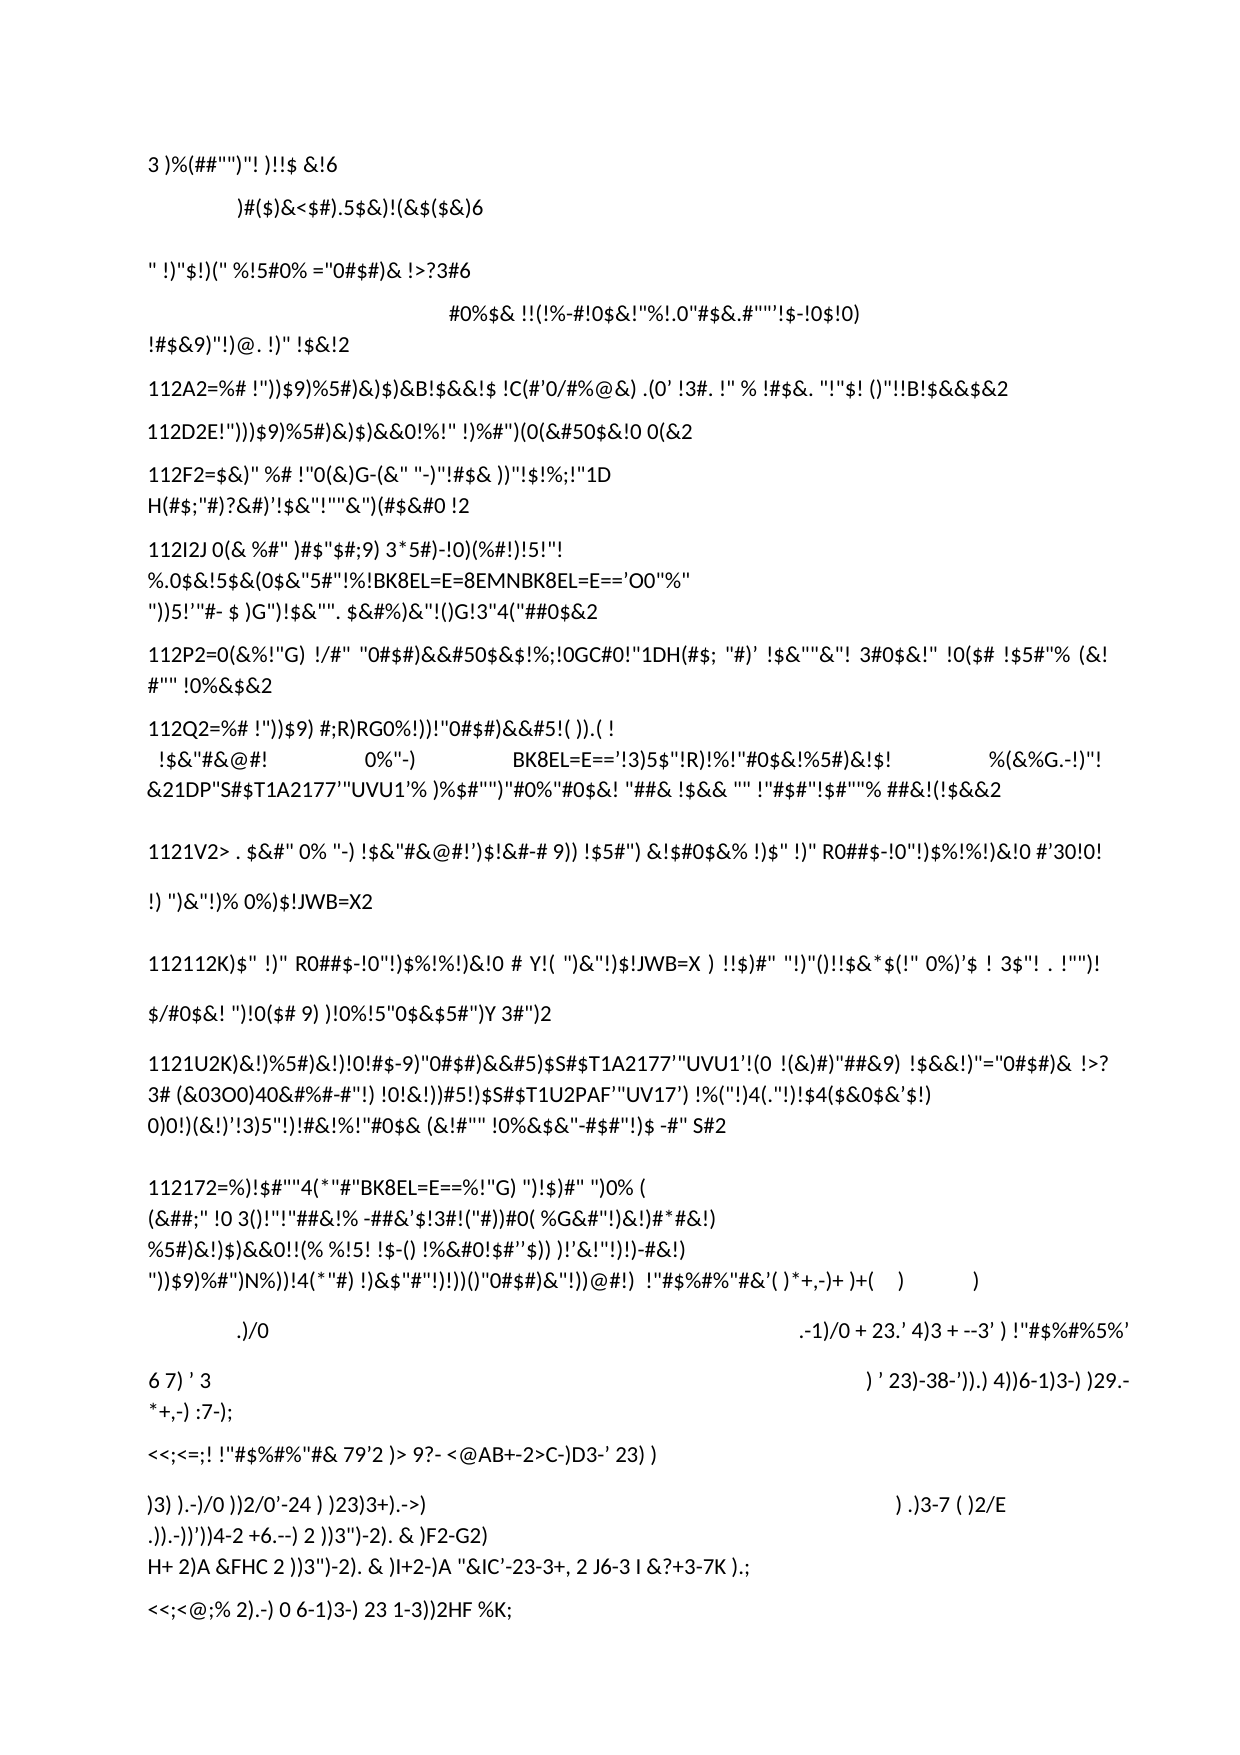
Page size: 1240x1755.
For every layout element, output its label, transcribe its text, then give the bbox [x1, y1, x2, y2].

text 1121U2K)&!)%5#)&!)!0!#$-9)"0#$#)&&#5)$S#$T1A2177’"UVU1’!(0 !(&)#)"##&9) !$&&!)"="0#$#)& !>?3# (&03O0)40&#%#-#"!) !0!&!))#5!)$S#$T1U2PAF’"UV17’) !%("!)4(."!)!$4($&0$&’$!) [147, 1049, 1110, 1108]
text 112Q2=%# !"))$9) #;R)RG0%!))!"0#$#)&&#5!( )).( ! [147, 714, 1110, 742]
text 112172=%)!$#""4(*"#"BK8EL=E==%!"G) ")!$)#" ")0% ( [147, 1173, 1110, 1201]
text *+,-) :7-); [147, 1397, 1110, 1425]
text 3 )%(##"")"! )!!$ &!6 [147, 150, 1110, 178]
text #0%$& !!(!%-#!0$&!"%!.0"#$&.#""’!$-!0$!0) [179, 299, 1130, 327]
text )3) ).-)/0 ))2/0’-24 ) )23)3+).->) ) .)3-7 ( )2/E [146, 1490, 1130, 1518]
text 6 7) ’ 3 ) ’ 23)-38-’)).) 4))6-1)3-) )29.- [148, 1366, 1130, 1394]
text 112D2E!")))$9)%5#)&)$)&&0!%!" !)%#")(0(&#50$&!0 0(&2 [146, 417, 1110, 445]
text H(#$;"#)?&#)’!$&"!""&")(#$&#0 !2 [147, 491, 1110, 519]
text %.0$&!5$&(0$&"5#"!%!BK8EL=E=8EMNBK8EL=E==’O0"%" [147, 566, 1110, 594]
text %5#)&!)$)&&0!!(% %!5! !$-() !%&#0!$#’’$)) )!’&!"!)!)-#&!) [147, 1235, 1110, 1263]
text <<;<=;! !"#$%#%"#& 79’2 )> 9?- <@AB+-2>C-)D3-’ 23) ) [147, 1440, 1110, 1468]
text <<;<@;% 2).-) 0 6-1)3-) 23 1-3))2HF %K; [147, 1595, 1110, 1623]
text "))5!’"#- $ )G")!$&"". $&#%)&"!()G!3"4("##0$&2 [147, 597, 1110, 625]
text 112A2=%# !"))$9)%5#)&)$)&B!$&&!$ !C(#’0/#%@&) .(0’ !3#. !" % !#$&. "!"$! ()"!!B!$&&$&2 [147, 374, 1110, 402]
text 112112K)$" !)" R0##$-!0"!)$%!%!)&!0 # Y!( ")&"!)$!JWB=X ) !!$)#" "!)"()!!$&*$(!" 0%)’$ ! 3$"! . !"")!$/#0$&! ")!0($# 9) )!0%!5"0$&$5#")Y 3#")2 [147, 949, 1103, 1027]
text (&##;" !0 3()!"!"##&!% -##&’$!3#!("#))#0( %G&#"!)&!)#*#&!) [147, 1204, 1110, 1232]
text 112F2=$&)" %# !"0(&)G-(&" "-)"!#$& ))"!$!%;!"1D [147, 460, 1110, 488]
text 112P2=0(&%!"G) !/#" "0#$#)&&#50$&$!%;!0GC#0!"1DH(#$; "#)’ !$&""&"! 3#0$&!" !0($# !$5#"% (&!#"" !0%&$&2 [147, 640, 1110, 699]
text "))$9)%#")N%))!4(*"#) !)&$"#"!)!))()"0#$#)&"!))@#!) !"#$%#%"#&’( )*+,-)+ )+( ) ) [147, 1266, 1110, 1294]
text !$&"#&@#! 0%"-) BK8EL=E==’!3)5$"!R)!%!"#0$&!%5#)&!$! %(&%G.-!)"!&21DP"S#$T1A2177’"UVU1’% )%$#"")"#0%"#0$&! "##& !$&& "" !"#$#"!$#""% ##&!(!$&&2 [146, 745, 1103, 803]
text " !)"$!)(" %!5#0% ="0#$#)& !>?3#6 [147, 256, 1110, 284]
text .)).-))’))4-2 +6.--) 2 ))3")-2). & )F2-G2) [147, 1521, 1110, 1549]
text .)/0 .-1)/0 + 23.’ 4)3 + --3’ ) !"#$%#%5%’ [148, 1316, 1130, 1344]
text 1121V2> . $&#" 0% "-) !$&"#&@#!’)$!&#-# 9)) !$5#") &!$#0$&% !)$" !)" R0##$-!0"!)$%!%!)&!0 #’30!0! [147, 837, 1110, 865]
text )#($)&<$#).5$&)!(&$($&)6 [237, 193, 1110, 221]
text !#$&9)"!)@. !)" !$&!2 [147, 331, 1110, 358]
text 0)0!)(&!)’!3)5"!)!#&!%!"#0$& (&!#"" !0%&$&"-#$#"!)$ -#" S#2 [147, 1111, 1110, 1139]
text H+ 2)A &FHC 2 ))3")-2). & )I+2-)A "&IC’-23-3+, 2 J6-3 I &?+3-7K ).; [147, 1552, 1110, 1580]
text !) ")&"!)% 0%)$!JWB=X2 [147, 887, 1110, 915]
text 112I2J 0(& %#" )#$"$#;9) 3*5#)-!0)(%#!)!5!"! [147, 535, 1110, 563]
